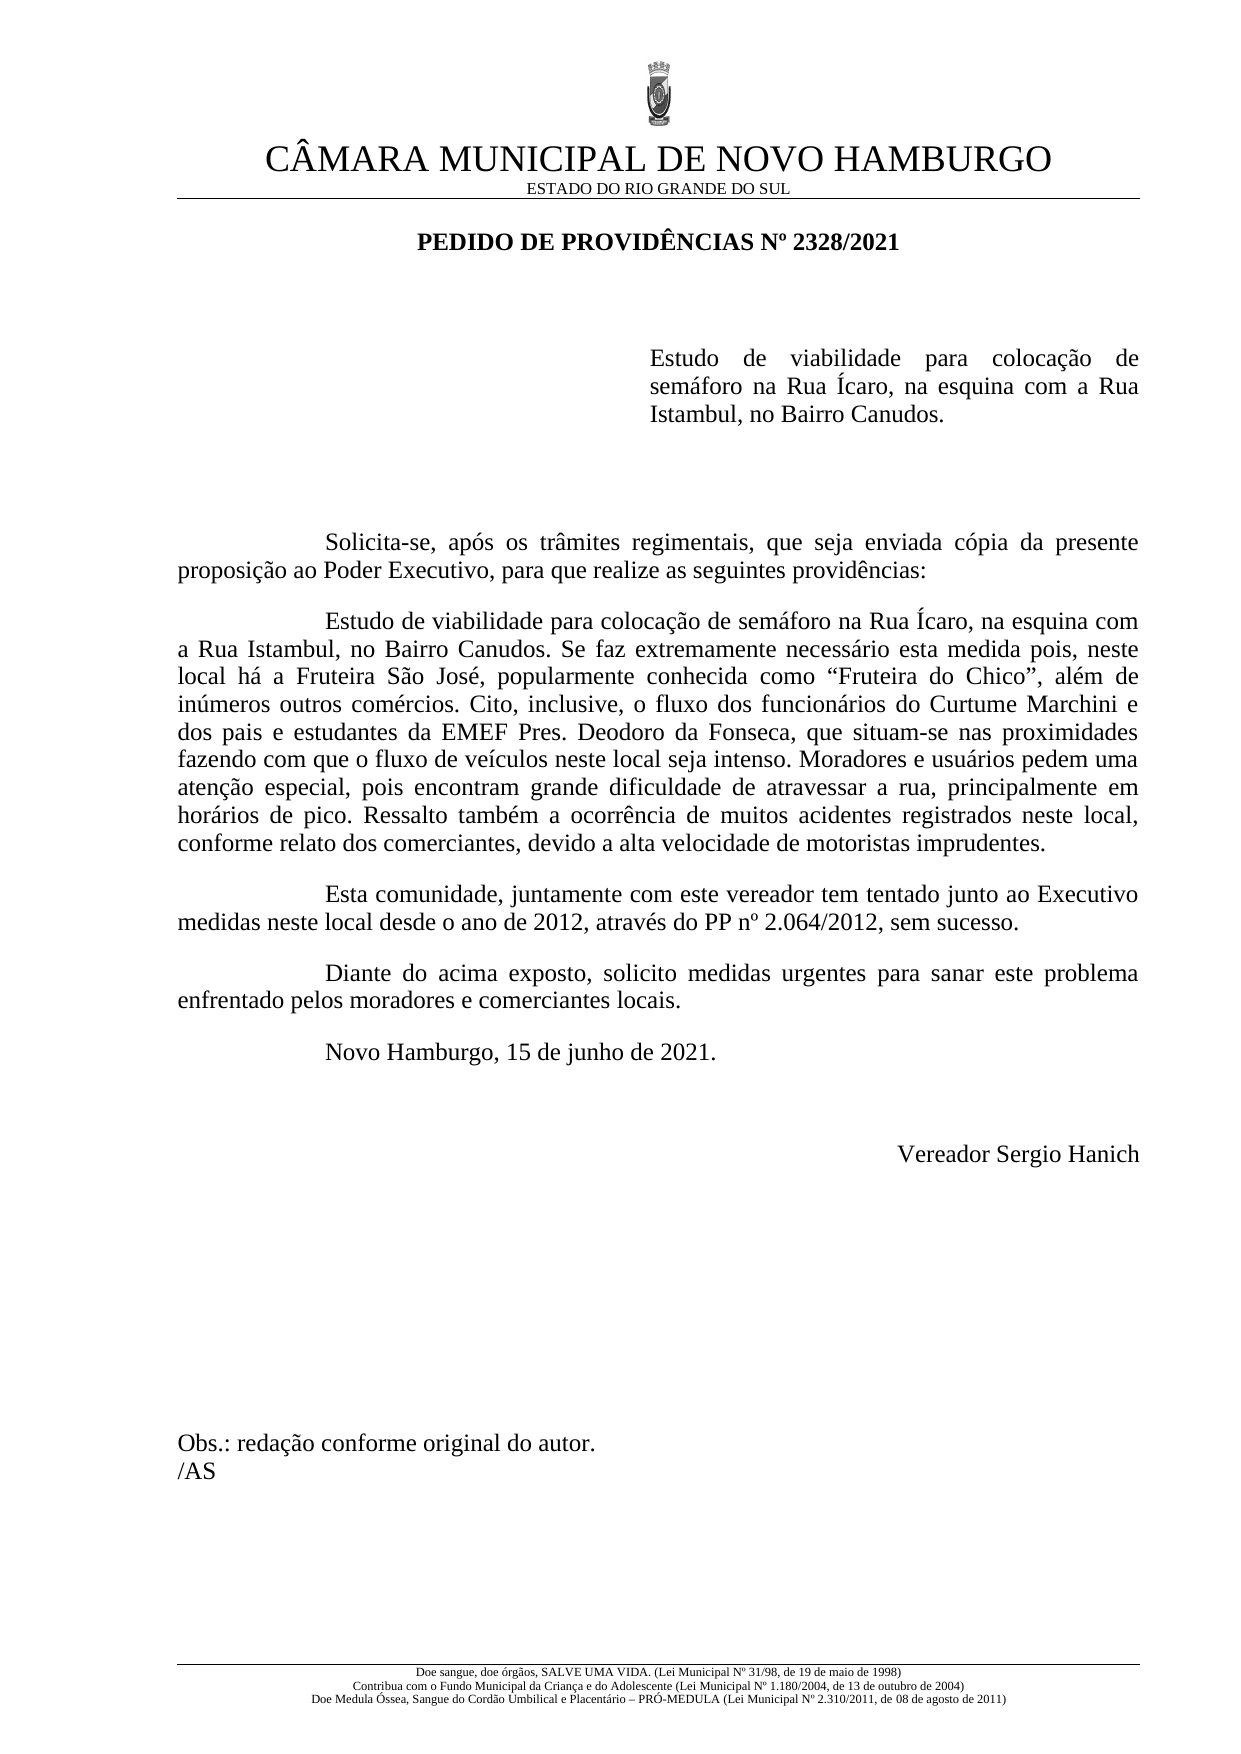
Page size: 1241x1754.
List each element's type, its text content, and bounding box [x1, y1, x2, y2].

text Diante do acima exposto, solicito medidas urgentes para sanar este problema enfrentado pelos moradores e comerciantes locais. [177, 959, 1140, 1014]
text Esta comunidade, juntamente com este vereador tem tentado junto ao Executivo medidas neste local desde o ano de 2012, através do PP nº 2.064/2012, sem sucesso. [177, 880, 1140, 935]
text /AS [177, 1457, 1140, 1484]
text Novo Hamburgo, 15 de junho de 2021. [177, 1038, 1140, 1066]
text Solicita-se, após os trâmites regimentais, que seja enviada cópia da presente proposição ao Poder Executivo, para que realize as seguintes providências: [177, 528, 1140, 583]
text Obs.: redação conforme original do autor. [177, 1429, 1140, 1457]
text Estudo de viabilidade para colocação de semáforo na Rua Ícaro, na esquina com a Rua Istambul, no Bairro Canudos. [649, 344, 1140, 428]
text Vereador Sergio Hanich [177, 1140, 1140, 1168]
text Estudo de viabilidade para colocação de semáforo na Rua Ícaro, na esquina com a Rua Istambul, no Bairro Canudos. Se faz extremamente necessário esta medida pois, neste local há a Fruteira São José, popularmente conhecida como “Fruteira do Chico”, além de inúmeros outros comércios. Cito, inclusive, o fluxo dos funcionários do Curtume Marchini e dos pais e estudantes da EMEF Pres. Deodoro da Fonseca, que situam-se nas proximidades fazendo com que o fluxo de veículos neste local seja intenso. Moradores e usuários pedem uma atenção especial, pois encontram grande dificuldade de atravessar a rua, principalmente em horários de pico. Ressalto também a ocorrência de muitos acidentes registrados neste local, conforme relato dos comerciantes, devido a alta velocidade de motoristas imprudentes. [177, 607, 1140, 856]
text PEDIDO DE PROVIDÊNCIAS Nº 2328/2021 [177, 228, 1140, 256]
